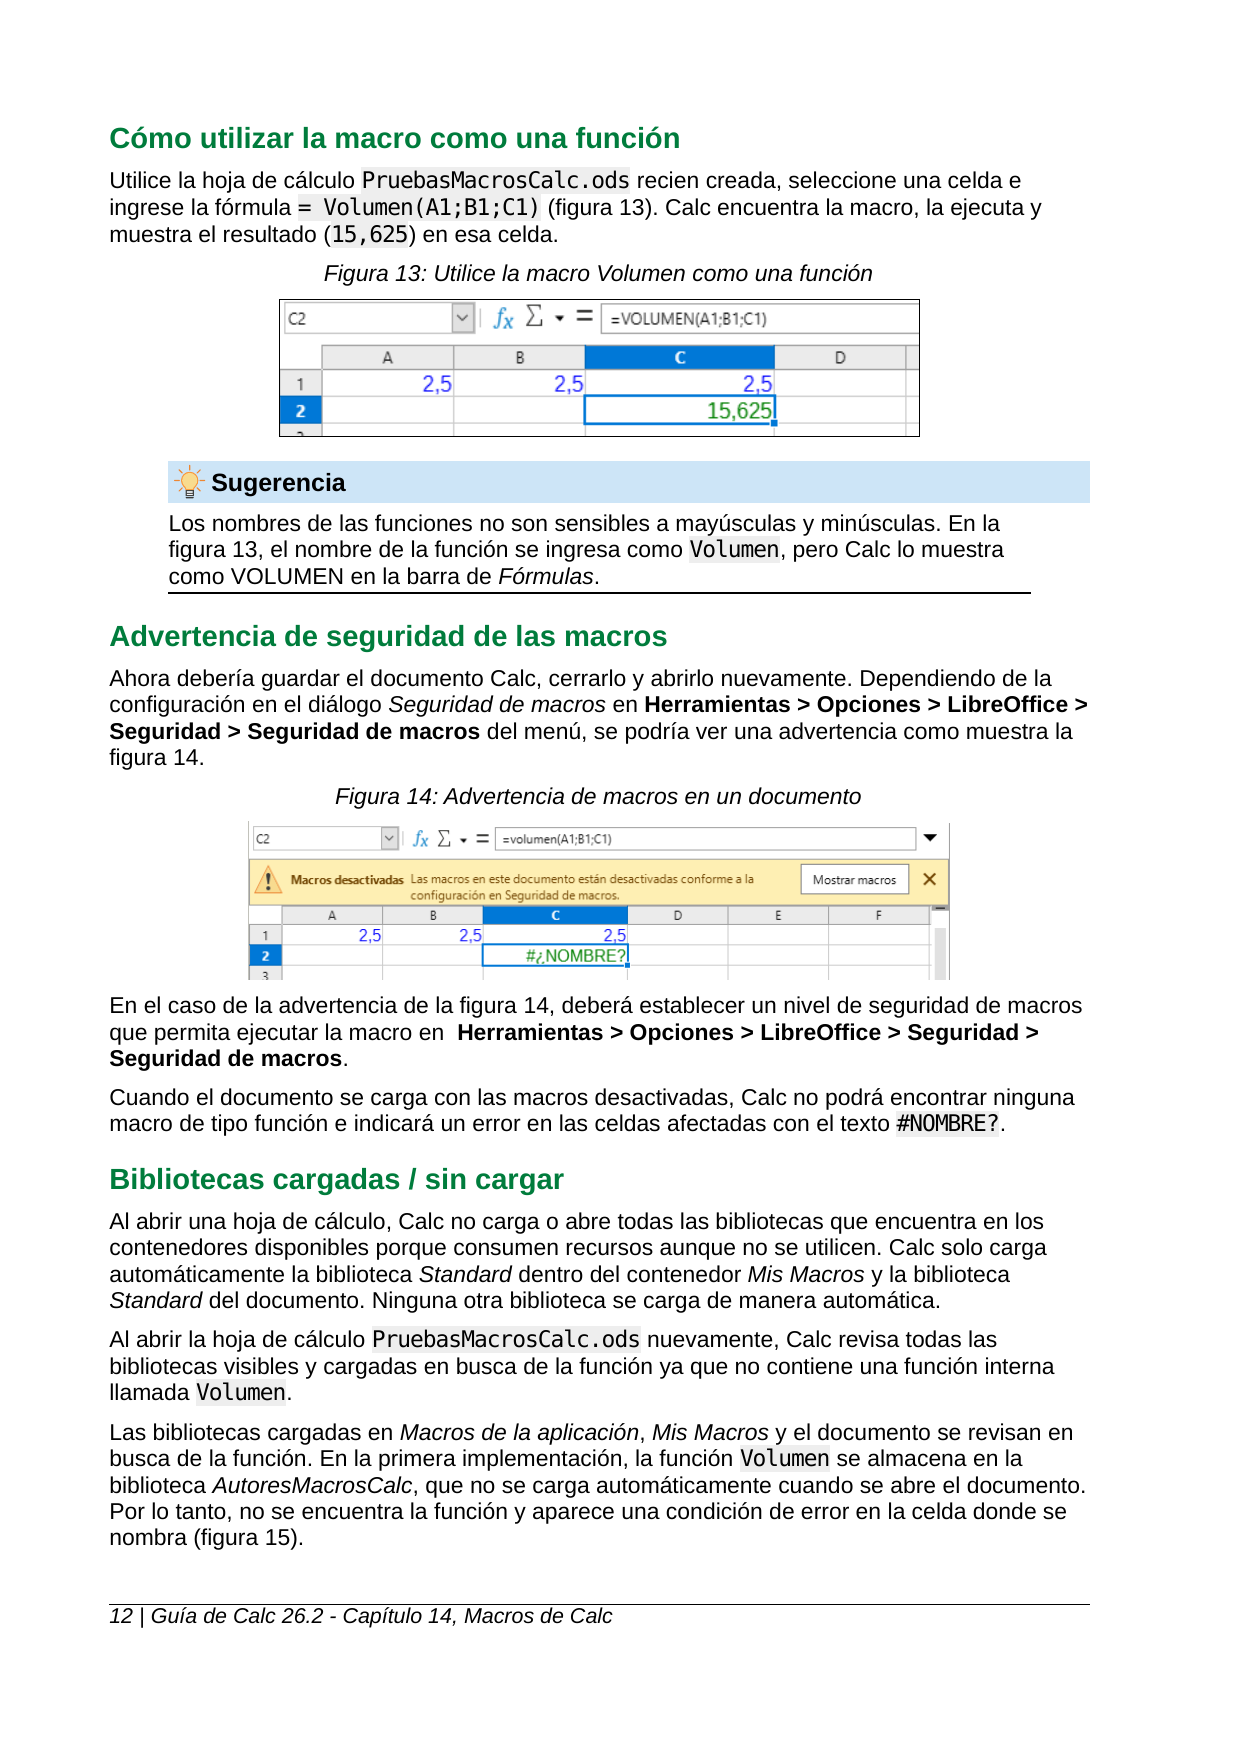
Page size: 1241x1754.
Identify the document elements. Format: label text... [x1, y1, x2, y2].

picture [280, 300, 919, 436]
subtitle Sugerencia [210, 461, 1090, 503]
subtitle Cómo utilizar la macro como una función [109, 121, 1090, 154]
text Cuando el documento se carga con las macros desactivadas, Calc no podrá encontrar ninguna macro de tipo función e indicará un error en las celdas afectadas con el texto #NOMBRE?. [109, 1084, 1090, 1137]
text Los nombres de las funciones no son sensibles a mayúsculas y minúsculas. En la figura 13, el nombre de la función se ingresa como Volumen, pero Calc lo muestra como VOLUMEN en la barra de Fórmulas. [168, 510, 1031, 592]
text En el caso de la advertencia de la figura 14, deberá establecer un nivel de seguridad de macros que permita ejecutar la macro en Herramientas > Opciones > LibreOffice > Seguridad > Seguridad de macros. [109, 992, 1090, 1071]
picture [248, 821, 951, 980]
text Figura 14: Advertencia de macros en un documento [248, 783, 951, 809]
text Al abrir una hoja de cálculo, Calc no carga o abre todas las bibliotecas que encuentra en los contenedores disponibles porque consumen recursos aunque no se utilicen. Calc solo carga automáticamente la biblioteca Standard dentro del contenedor Mis Macros y la biblioteca Standard del documento. Ninguna otra biblioteca se carga de manera automática. [109, 1208, 1090, 1313]
text Ahora debería guardar el documento Calc, cerrarlo y abrirlo nuevamente. Dependiendo de la configuración en el diálogo Seguridad de macros en Herramientas > Opciones > LibreOffice > Seguridad > Seguridad de macros del menú, se podría ver una advertencia como muestra la figura 14. [109, 665, 1090, 771]
text Utilice la hoja de cálculo PruebasMacrosCalc.ods recien creada, seleccione una celda e ingrese la fórmula = Volumen(A1;B1;C1) (figura 13). Calc encuentra la macro, la ejecuta y muestra el resultado (15,625) en esa celda. [408, 167, 1090, 248]
subtitle Bibliotecas cargadas / sin cargar [109, 1162, 1090, 1196]
text Figura 13: Utilice la macro Volumen como una función [279, 260, 919, 286]
text Las bibliotecas cargadas en Macros de la aplicación, Mis Macros y el documento se revisan en busca de la función. En la primera implementación, la función Volumen se almacena en la biblioteca AutoresMacrosCalc, que no se carga automáticamente cuando se abre el documento. Por lo tanto, no se encuentra la función y aparece una condición de error en la celda donde se nombra (figura 15). [109, 1418, 1090, 1551]
text Al abrir la hoja de cálculo PruebasMacrosCalc.ods nuevamente, Calc revisa todas las bibliotecas visibles y cargadas en busca de la función ya que no contiene una función interna llamada Volumen. [109, 1326, 1090, 1406]
text Utilice la hoja de cálculo PruebasMacrosCalc.ods recien creada, seleccione una celda e ingrese la fórmula = Volumen(A1;B1;C1) (figura 13). Calc encuentra la macro, la ejecuta y muestra el resultado (15,625) en esa celda. [109, 167, 361, 248]
subtitle Advertencia de seguridad de las macros [109, 619, 1090, 653]
